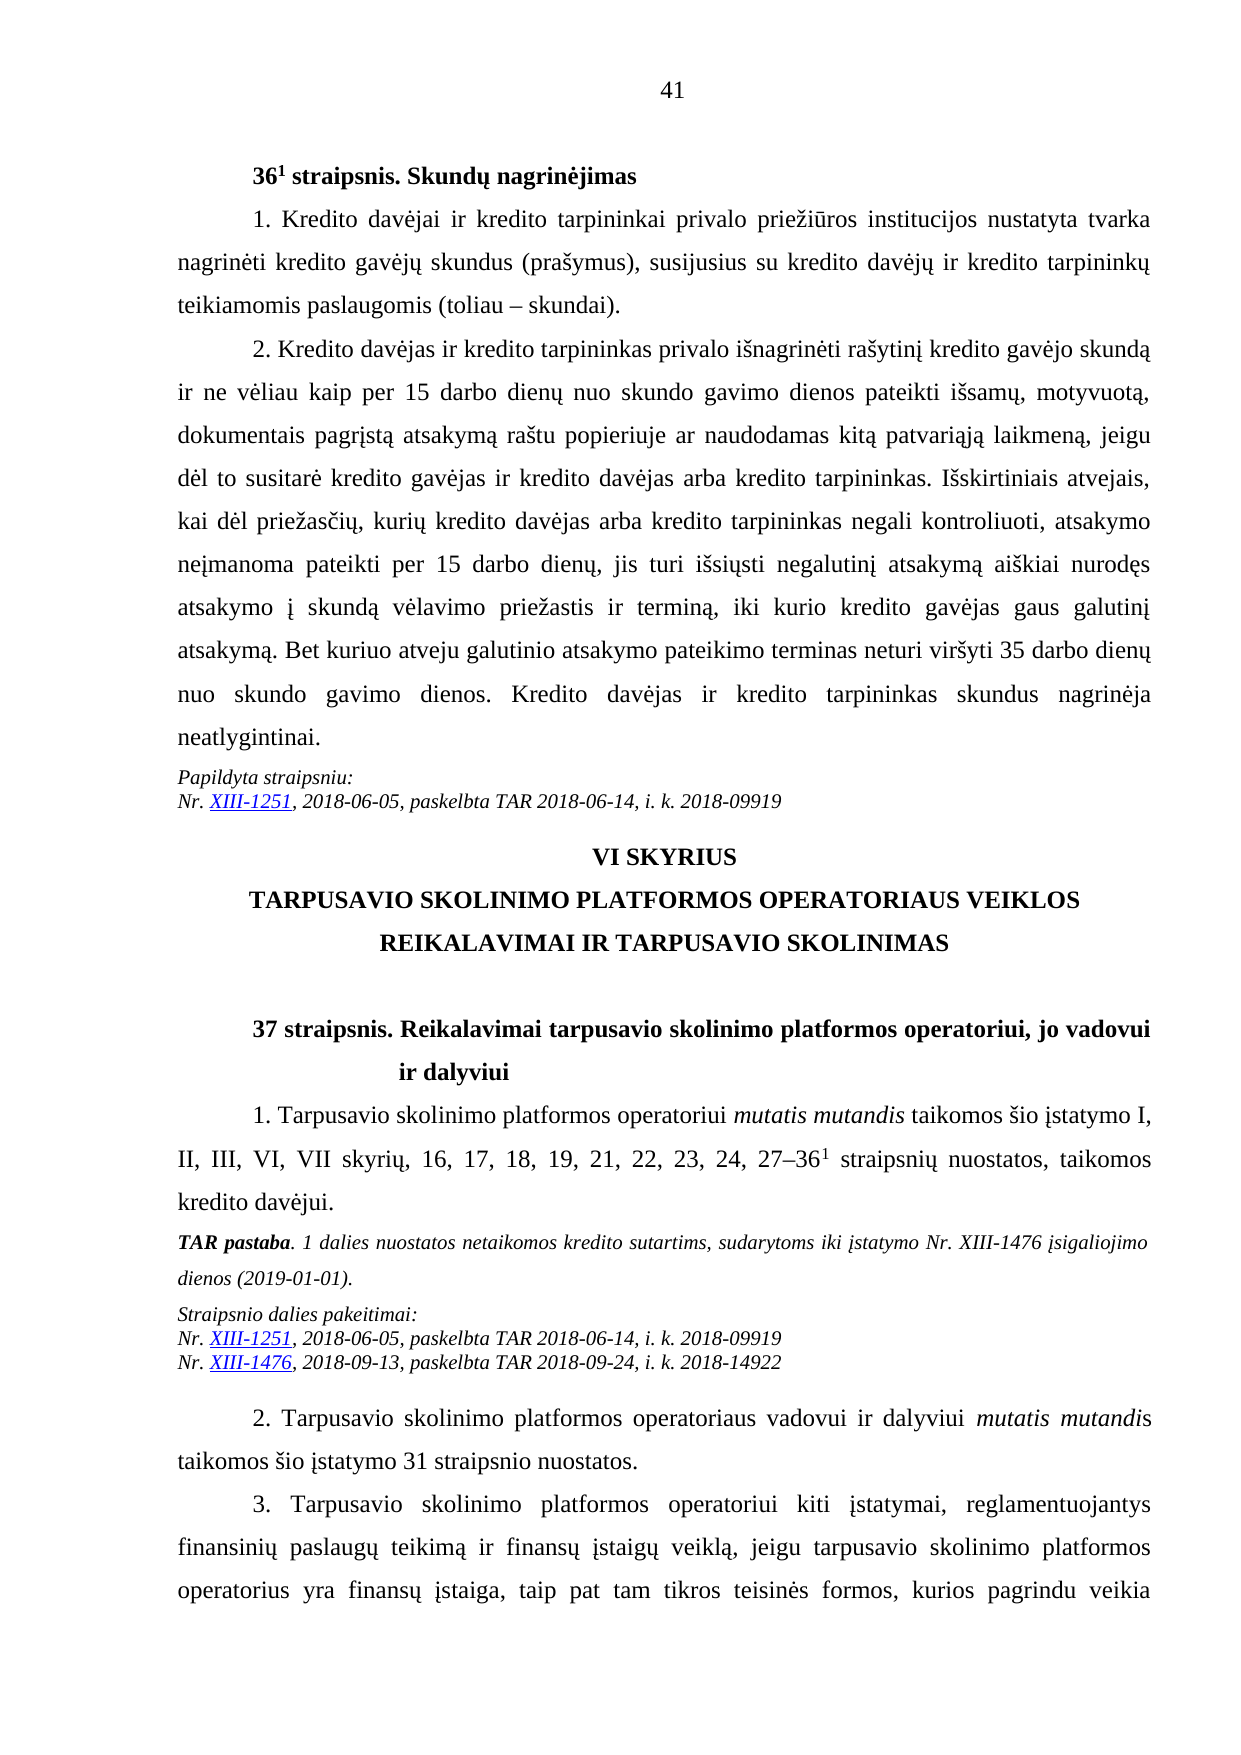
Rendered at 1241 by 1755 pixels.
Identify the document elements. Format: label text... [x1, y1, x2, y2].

text 2. Tarpusavio skolinimo platformos operatoriaus vadovui ir dalyviui mutatis mutandis taikomos šio įstatymo 31 straipsnio nuostatos. [177, 1403, 1152, 1475]
text 37 straipsnis. Reikalavimai tarpusavio skolinimo platformos operatoriui, jo vadovui ir dalyviui [252, 1014, 1152, 1086]
text VI SKYRIUS [177, 842, 1152, 871]
text 1. Tarpusavio skolinimo platformos operatoriui mutatis mutandis taikomos šio įstatymo I, II, III, VI, VII skyrių, 16, 17, 18, 19, 21, 22, 23, 24, 27–361 straipsnių nuostatos, taikomos kredito davėjui. [177, 1101, 1152, 1216]
text 2. Kredito davėjas ir kredito tarpininkas privalo išnagrinėti rašytinį kredito gavėjo skundą ir ne vėliau kaip per 15 darbo dienų nuo skundo gavimo dienos pateikti išsamų, motyvuotą, dokumentais pagrįstą atsakymą raštu popieriuje ar naudodamas kitą patvariąją laikmeną, jeigu dėl to susitarė kredito gavėjas ir kredito davėjas arba kredito tarpininkas. Išskirtiniais atvejais, kai dėl priežasčių, kurių kredito davėjas arba kredito tarpininkas negali kontroliuoti, atsakymo neįmanoma pateikti per 15 darbo dienų, jis turi išsiųsti negalutinį atsakymą aiškiai nurodęs atsakymo į skundą vėlavimo priežastis ir terminą, iki kurio kredito gavėjas gaus galutinį atsakymą. Bet kuriuo atveju galutinio atsakymo pateikimo terminas neturi viršyti 35 darbo dienų nuo skundo gavimo dienos. Kredito davėjas ir kredito tarpininkas skundus nagrinėja neatlygintinai. [177, 334, 1152, 751]
text Nr. XIII-1476, 2018-09-13, paskelbta TAR 2018-09-24, i. k. 2018-14922 [177, 1350, 1152, 1374]
text Papildyta straipsniu: [177, 765, 1152, 789]
text TARPUSAVIO SKOLINIMO PLATFORMOS OPERATORIAUS VEIKLOS REIKALAVIMAI IR TARPUSAVIO SKOLINIMAS [177, 885, 1152, 957]
text 361 straipsnis. Skundų nagrinėjimas [177, 161, 1152, 190]
text 1. Kredito davėjai ir kredito tarpininkai privalo priežiūros institucijos nustatyta tvarka nagrinėti kredito gavėjų skundus (prašymus), susijusius su kredito davėjų ir kredito tarpininkų teikiamomis paslaugomis (toliau – skundai). [177, 204, 1152, 319]
text Nr. XIII-1251, 2018-06-05, paskelbta TAR 2018-06-14, i. k. 2018-09919 [177, 1326, 1152, 1350]
text TAR pastaba. 1 dalies nuostatos netaikomos kredito sutartims, sudarytoms iki įstatymo Nr. XIII-1476 įsigaliojimo dienos (2019-01-01). [177, 1230, 1152, 1290]
text Straipsnio dalies pakeitimai: [177, 1302, 1152, 1326]
text Nr. XIII-1251, 2018-06-05, paskelbta TAR 2018-06-14, i. k. 2018-09919 [177, 789, 1152, 813]
text 3. Tarpusavio skolinimo platformos operatoriui kiti įstatymai, reglamentuojantys finansinių paslaugų teikimą ir finansų įstaigų veiklą, jeigu tarpusavio skolinimo platformos operatorius yra finansų įstaiga, taip pat tam tikros teisinės formos, kurios pagrindu veikia [177, 1489, 1152, 1604]
